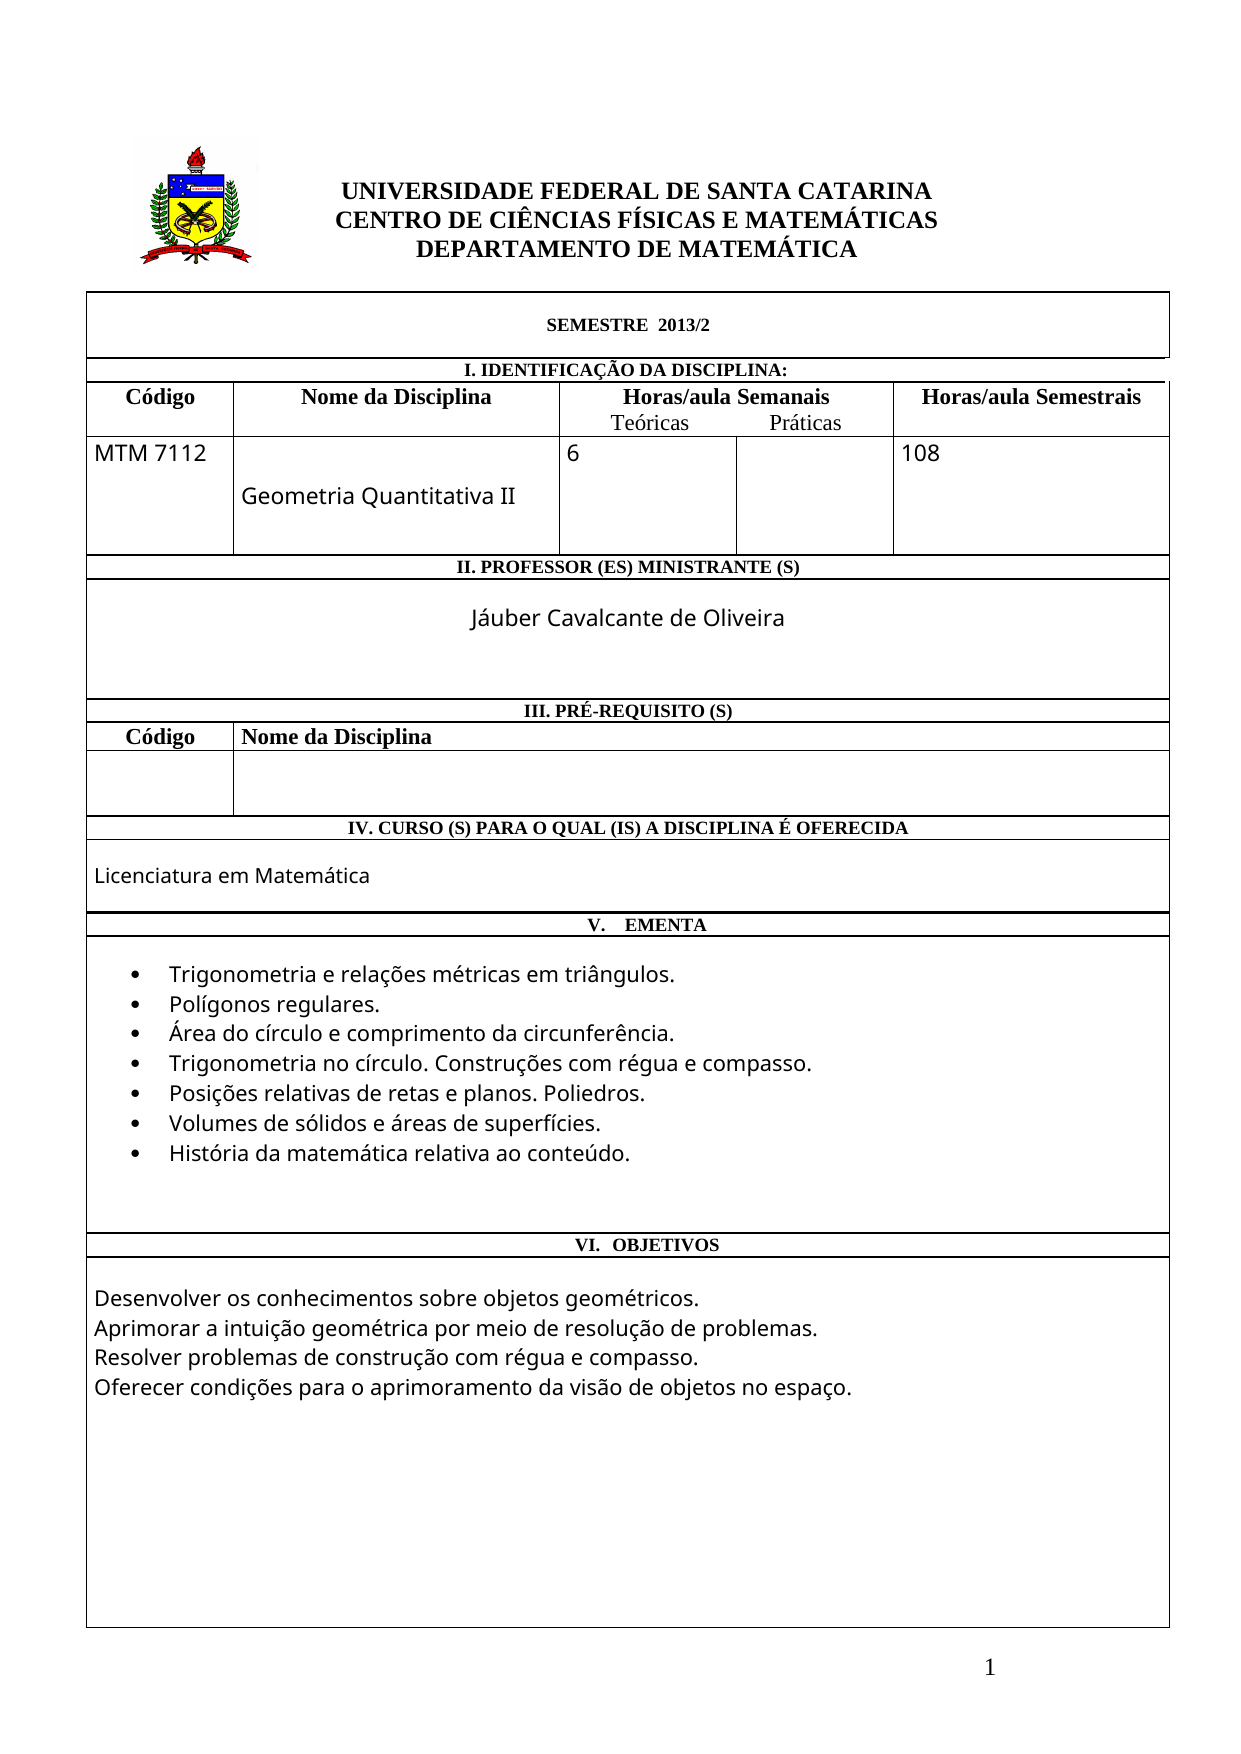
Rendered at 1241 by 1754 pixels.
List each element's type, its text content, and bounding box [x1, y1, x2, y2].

table_cell EMENTA [87, 914, 1169, 935]
table_cell Licenciatura em Matemática [87, 840, 1169, 911]
text DEPARTAMENTO DE MATEMÁTICA [258, 234, 996, 263]
table_cell 6 [560, 437, 736, 554]
text CENTRO DE CIÊNCIAS FÍSICAS E MATEMÁTICAS [258, 205, 996, 234]
table_cell MTM 7112 [87, 437, 233, 554]
text UNIVERSIDADE FEDERAL DE SANTA CATARINA [258, 176, 996, 205]
picture [131, 136, 258, 274]
table_header SEMESTRE 2013/2 [87, 293, 1169, 357]
table_cell OBJETIVOS [87, 1234, 1169, 1256]
table_cell Horas/aula Semestrais [894, 381, 1169, 436]
table_cell Código [87, 723, 233, 749]
table_cell Geometria Quantitativa II [234, 437, 559, 554]
table_cell [737, 437, 893, 554]
table_cell Desenvolver os conhecimentos sobre objetos geométricos. Aprimorar a intuição geométrica por meio de resolução de problemas. Resolver problemas de construção com régua e compasso. Oferecer condições para o aprimoramento da visão de objetos no espaço. [87, 1258, 1169, 1627]
table_cell 108 [894, 437, 1169, 554]
table_cell Código [87, 383, 233, 436]
table_cell Jáuber Cavalcante de Oliveira [87, 580, 1169, 697]
table_cell Horas/aula Semanais Teóricas Práticas [560, 383, 893, 436]
table_cell Nome da Disciplina [234, 723, 1169, 749]
table_cell [1165, 358, 1169, 381]
table_cell Nome da Disciplina [234, 383, 559, 436]
table_cell [234, 751, 1169, 815]
table_cell Trigonometria e relações métricas em triângulos. Polígonos regulares. Área do círculo e comprimento da circunferência. Trigonometria no círculo. Construções com régua e compasso. Posições relativas de retas e planos. Poliedros. Volumes de sólidos e áreas de superfícies. História da matemática relativa ao conteúdo. [87, 937, 1169, 1232]
table_cell I. IDENTIFICAÇÃO DA DISCIPLINA: [87, 359, 1165, 381]
table_cell III. PRÉ-REQUISITO (S) [87, 700, 1169, 721]
table_cell II. PROFESSOR (ES) MINISTRANTE (S) [87, 556, 1169, 578]
table_cell IV. CURSO (S) PARA O QUAL (IS) A DISCIPLINA É OFERECIDA [87, 817, 1169, 839]
table_cell [87, 751, 233, 815]
